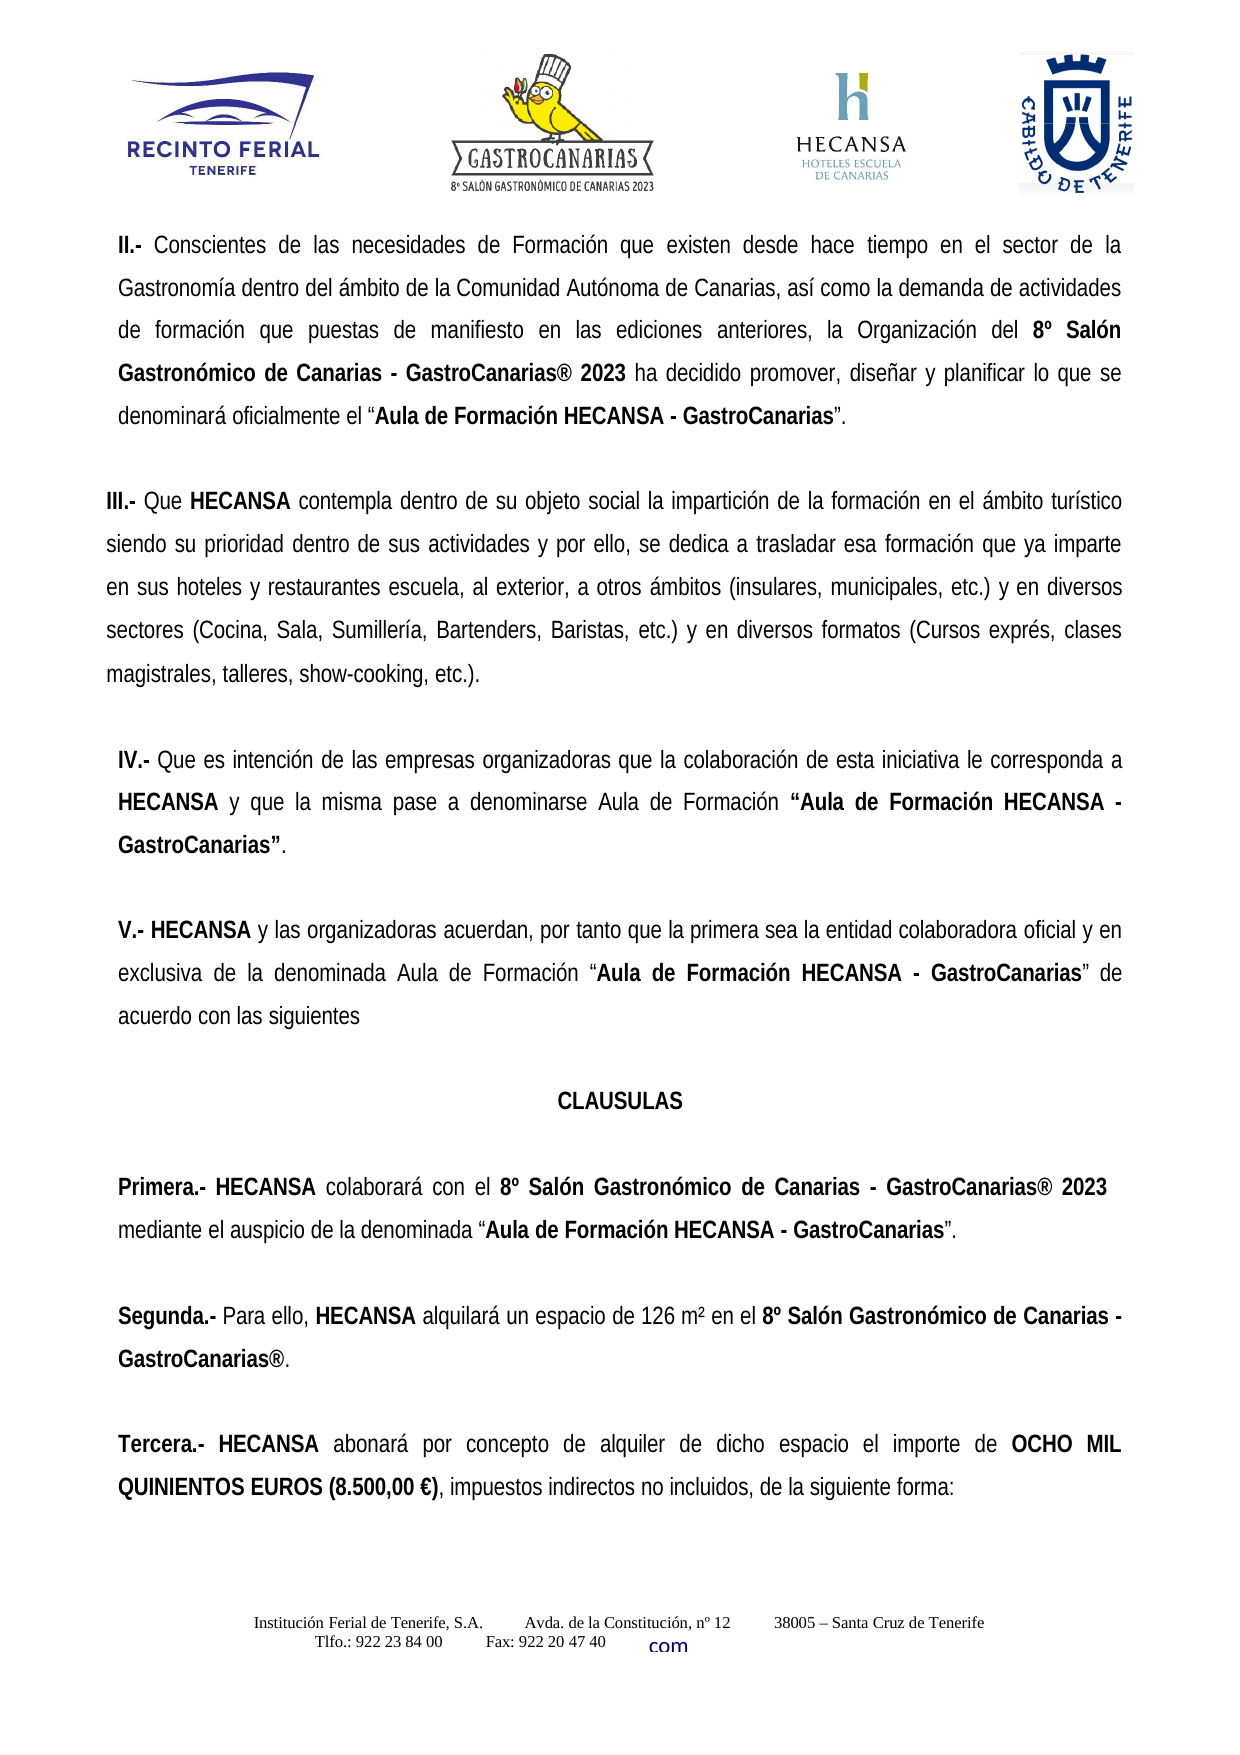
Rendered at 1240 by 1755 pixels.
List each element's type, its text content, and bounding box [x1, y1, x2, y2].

text Tercera.- HECANSA abonará por concepto de alquiler de dicho espacio el importe de OCHO MIL QUINIENTOS EUROS (8.500,00 €), impuestos indirectos no incluidos, de la siguiente forma: [118, 1429, 1122, 1501]
subtitle CLAUSULAS [132, 1086, 1108, 1115]
text IV.- Que es intención de las empresas organizadoras que la colaboración de esta iniciativa le corresponda a HECANSA y que la misma pase a denominarse Aula de Formación “Aula de Formación HECANSA - GastroCanarias”. [118, 744, 1122, 858]
text III.- Que HECANSA contempla dentro de su objeto social la impartición de la formación en el ámbito turístico siendo su prioridad dentro de sus actividades y por ello, se dedica a trasladar esa formación que ya imparte en sus hoteles y restaurantes escuela, al exterior, a otros ámbitos (insulares, municipales, etc.) y en diversos sectores (Cocina, Sala, Sumillería, Bartenders, Baristas, etc.) y en diversos formatos (Cursos exprés, clases magistrales, talleres, show-cooking, etc.). [106, 486, 1122, 687]
text Segunda.- Para ello, HECANSA alquilará un espacio de 126 m² en el 8º Salón Gastronómico de Canarias - GastroCanarias®. [118, 1301, 1123, 1372]
text Primera.- HECANSA colaborará con el 8º Salón Gastronómico de Canarias - GastroCanarias® 2023 [118, 1172, 1146, 1201]
text V.- HECANSA y las organizadoras acuerdan, por tanto que la primera sea la entidad colaboradora oficial y en exclusiva de la denominada Aula de Formación “Aula de Formación HECANSA - GastroCanarias” de acuerdo con las siguientes [118, 915, 1122, 1029]
text mediante el auspicio de la denominada “Aula de Formación HECANSA - GastroCanarias”. [118, 1215, 1146, 1244]
text II.- Conscientes de las necesidades de Formación que existen desde hace tiempo en el sector de la Gastronomía dentro del ámbito de la Comunidad Autónoma de Canarias, así como la demanda de actividades de formación que puestas de manifiesto en las ediciones anteriores, la Organización del 8º Salón Gastronómico de Canarias - GastroCanarias® 2023 ha decidido promover, diseñar y planificar lo que se denominará oficialmente el “Aula de Formación HECANSA - GastroCanarias”. [118, 230, 1122, 429]
